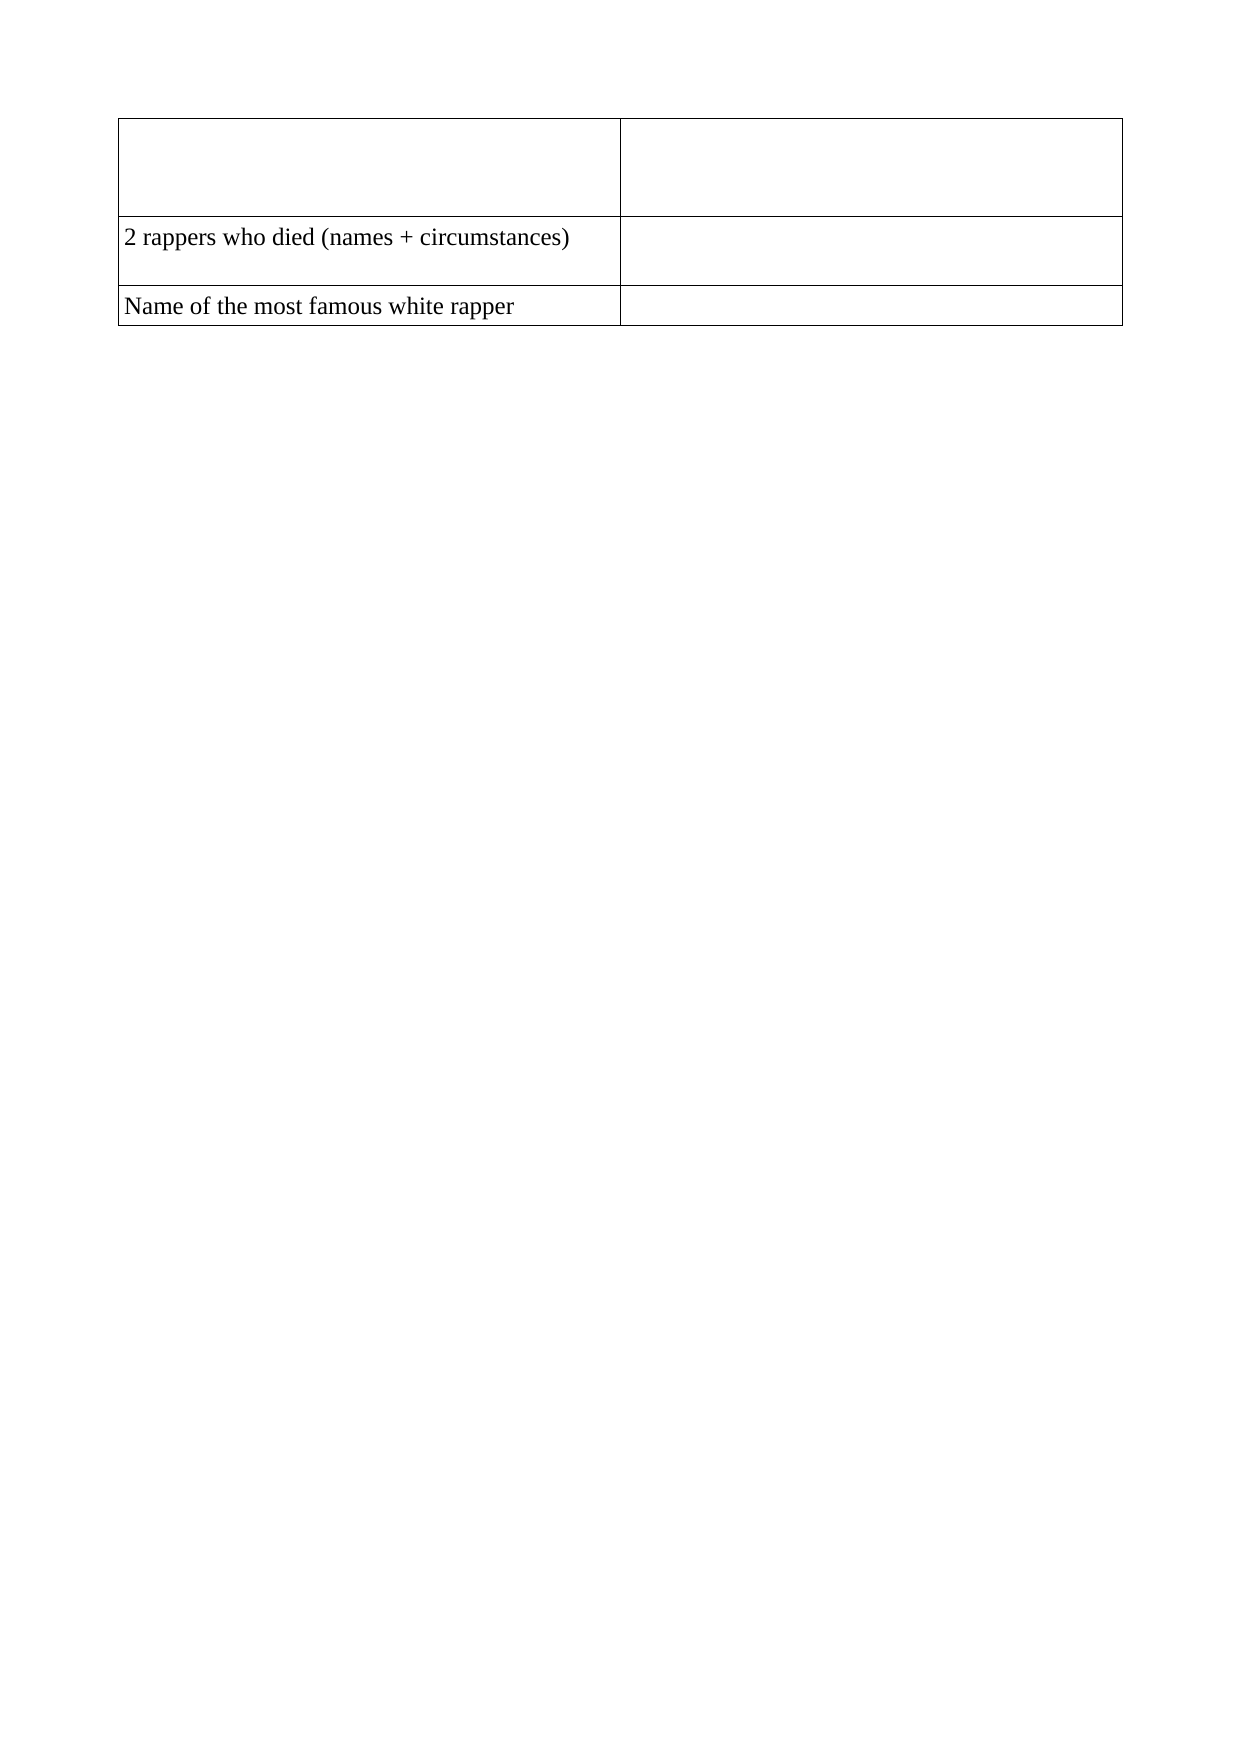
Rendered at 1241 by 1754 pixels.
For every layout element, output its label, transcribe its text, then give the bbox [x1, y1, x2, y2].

table_cell [119, 119, 620, 216]
table_cell [621, 286, 1122, 325]
table_cell [621, 119, 1122, 216]
table_cell [621, 217, 1122, 285]
table_cell Name of the most famous white rapper [119, 286, 620, 325]
table_cell 2 rappers who died (names + circumstances) [119, 217, 620, 285]
